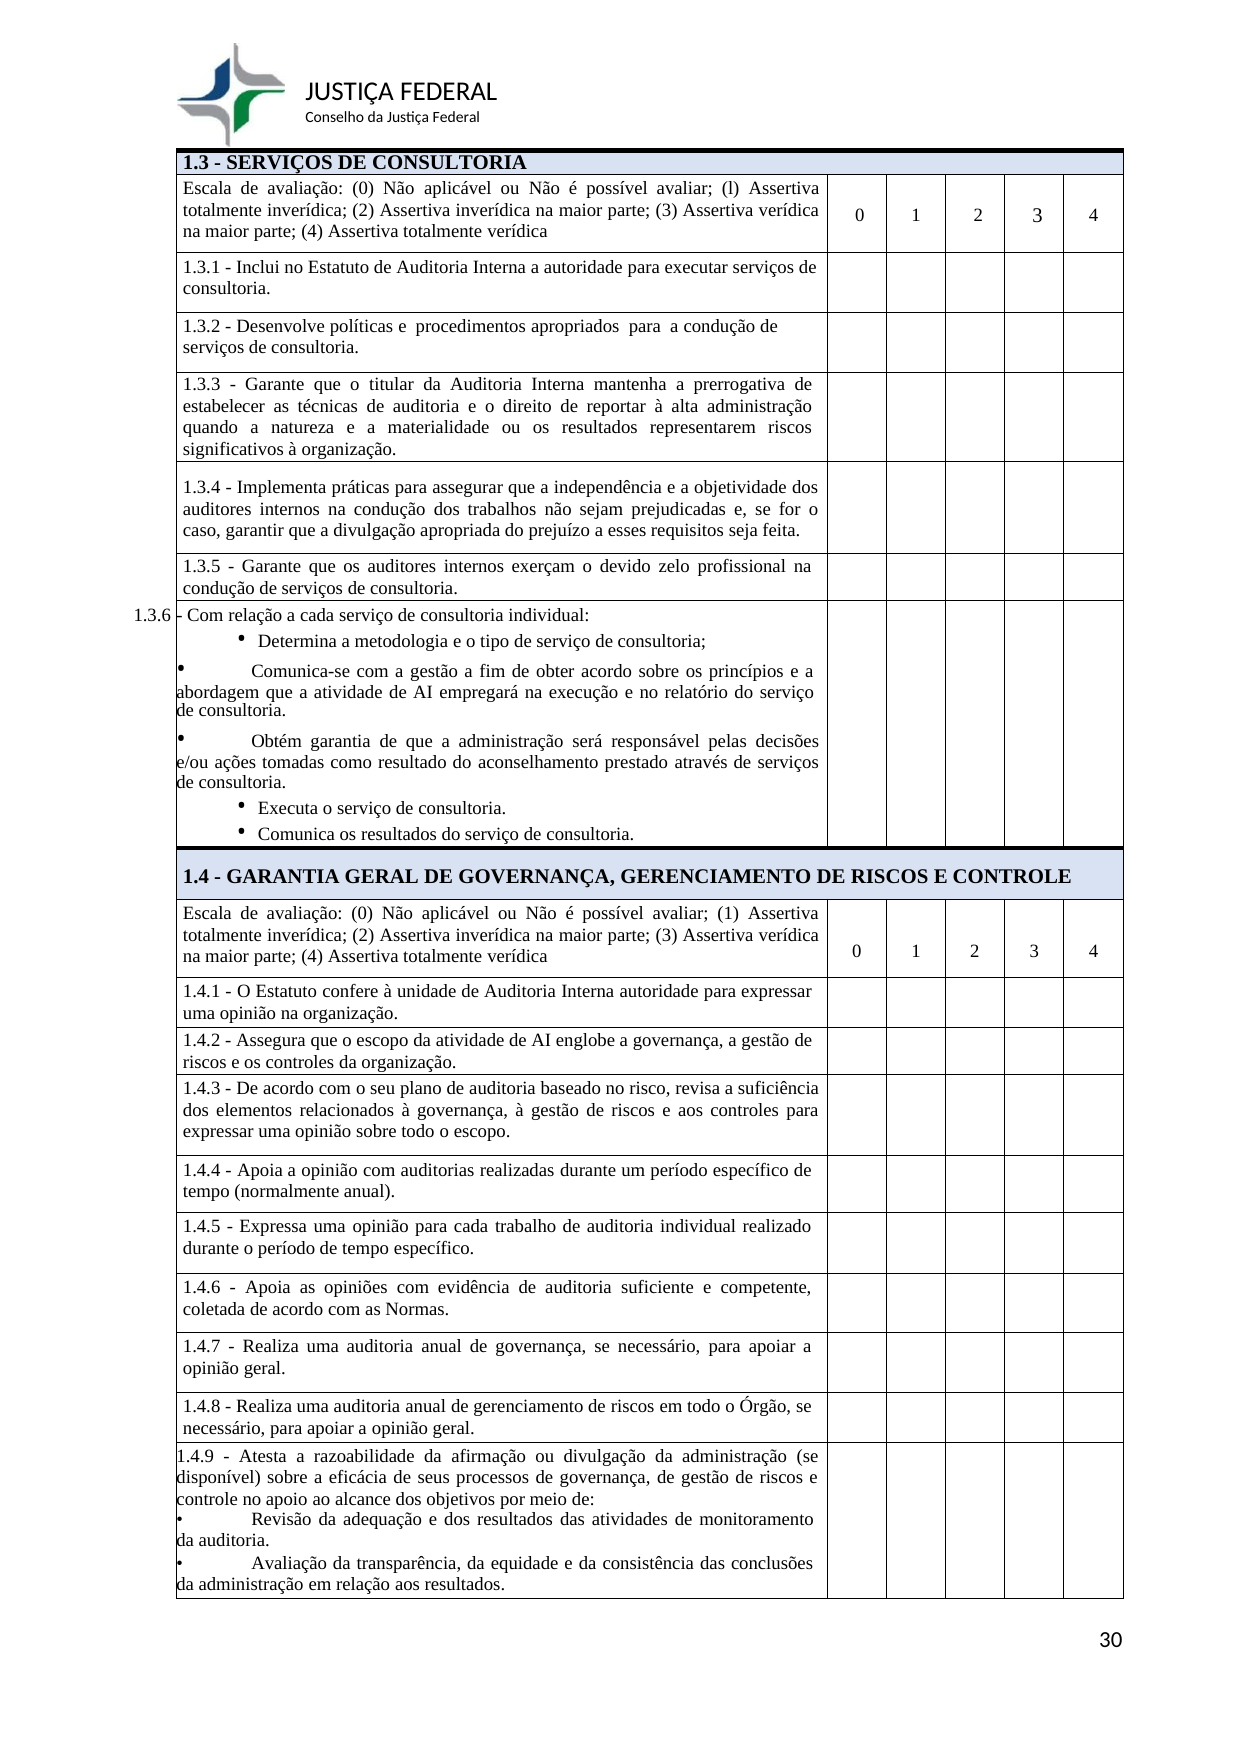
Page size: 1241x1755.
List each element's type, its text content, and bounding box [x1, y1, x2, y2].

table_cell [887, 1156, 945, 1212]
table_cell [1005, 1333, 1063, 1392]
table_cell [1064, 1028, 1123, 1074]
table_cell [946, 1333, 1004, 1392]
table_cell 1.4.9 - Atesta a razoabilidade da afirmação ou divulgação da administração (se disponível) sobre a eficácia de seus processos de governança, de gestão de riscos e controle no apoio ao alcance dos objetivos por meio de: Revisão da adequação e dos resultados das atividades de monitoramento da auditoria. Avaliação da transparência, da equidade e da consistência das conclusões da administração em relação aos resultados. [177, 1443, 827, 1598]
table_cell [1064, 1393, 1123, 1442]
table_cell 0 [828, 900, 886, 977]
table_cell [887, 601, 945, 846]
table_cell [887, 253, 945, 312]
table_cell [828, 1443, 886, 1598]
table_cell [828, 1333, 886, 1392]
table_cell 1.4.6 - Apoia as opiniões com evidência de auditoria suficiente e competente, coletada de acordo com as Normas. [177, 1274, 827, 1332]
table_cell [887, 554, 945, 600]
table_cell [1005, 1393, 1063, 1442]
table_cell [1005, 554, 1063, 600]
table_cell [1005, 253, 1063, 312]
table_cell [946, 1156, 1004, 1212]
table_cell 3 [1005, 175, 1063, 252]
table_cell 1.4.2 - Assegura que o escopo da atividade de AI englobe a governança, a gestão de riscos e os controles da organização. [177, 1028, 827, 1074]
table_cell [1064, 1156, 1123, 1212]
table_cell [946, 373, 1004, 461]
table_cell [1064, 462, 1123, 553]
table_cell [1005, 462, 1063, 553]
table_cell [828, 1213, 886, 1273]
table_cell 1.3.5 - Garante que os auditores internos exerçam o devido zelo profissional na condução de serviços de consultoria. [177, 554, 827, 600]
table_cell 1.4.7 - Realiza uma auditoria anual de governança, se necessário, para apoiar a opinião geral. [177, 1333, 827, 1392]
table_cell [828, 1156, 886, 1212]
table_cell [1005, 1028, 1063, 1074]
table_cell - Com relação a cada serviço de consultoria individual: Determina a metodologia e o tipo de serviço de consultoria; Comunica-se com a gestão a fim de obter acordo sobre os princípios e a abordagem que a atividade de AI empregará na execução e no relatório do serviço de consultoria. Obtém garantia de que a administração será responsável pelas decisões e/ou ações tomadas como resultado do aconselhamento prestado através de serviços de consultoria. Executa o serviço de consultoria. Comunica os resultados do serviço de consultoria. [177, 601, 827, 846]
table_cell [1064, 313, 1123, 371]
table_cell [1005, 373, 1063, 461]
table_cell [946, 1274, 1004, 1332]
table_cell 0 [828, 175, 886, 252]
table_cell 1.3.1 - Inclui no Estatuto de Auditoria Interna a autoridade para executar serviços de consultoria. [177, 253, 827, 312]
table_cell [828, 1075, 886, 1155]
table_cell [1064, 601, 1123, 846]
table_cell 1.4.3 - De acordo com o seu plano de auditoria baseado no risco, revisa a suficiência dos elementos relacionados à governança, à gestão de riscos e aos controles para expressar uma opinião sobre todo o escopo. [177, 1075, 827, 1155]
table_cell [1005, 978, 1063, 1027]
table_cell [828, 978, 886, 1027]
table_cell [1064, 1213, 1123, 1273]
table_cell [1005, 1274, 1063, 1332]
table_cell [1005, 1075, 1063, 1155]
table_cell [1005, 1443, 1063, 1598]
table_cell 1.4.4 - Apoia a opinião com auditorias realizadas durante um período específico de tempo (normalmente anual). [177, 1156, 827, 1212]
table_cell [828, 373, 886, 461]
table_cell [828, 313, 886, 371]
table_cell 1.4 - GARANTIA GERAL DE GOVERNANÇA, GERENCIAMENTO DE RISCOS E CONTROLE [177, 850, 1123, 899]
table_cell [946, 1028, 1004, 1074]
table_cell [1005, 1156, 1063, 1212]
table_cell [1064, 978, 1123, 1027]
table_cell Escala de avaliação: (0) Não aplicável ou Não é possível avaliar; (l) Assertiva totalmente inverídica; (2) Assertiva inverídica na maior parte; (3) Assertiva verídica na maior parte; (4) Assertiva totalmente verídica [177, 175, 827, 252]
table_cell [1005, 1213, 1063, 1273]
table_cell [1005, 313, 1063, 371]
table_cell [1064, 253, 1123, 312]
table_cell [887, 1075, 945, 1155]
table_cell [887, 1028, 945, 1074]
table_cell [946, 1213, 1004, 1273]
table_cell [828, 601, 886, 846]
table_cell [887, 1213, 945, 1273]
table_cell [887, 1333, 945, 1392]
table_cell [828, 1028, 886, 1074]
table_cell 1.3.4 - Implementa práticas para assegurar que a independência e a objetividade dos auditores internos na condução dos trabalhos não sejam prejudicadas e, se for o caso, garantir que a divulgação apropriada do prejuízo a esses requisitos seja feita. [177, 462, 827, 553]
table_cell Escala de avaliação: (0) Não aplicável ou Não é possível avaliar; (1) Assertiva totalmente inverídica; (2) Assertiva inverídica na maior parte; (3) Assertiva verídica na maior parte; (4) Assertiva totalmente verídica [177, 900, 827, 977]
table_cell 4 [1064, 900, 1123, 977]
table_cell [887, 1443, 945, 1598]
table_cell [887, 313, 945, 371]
table_cell [1064, 1274, 1123, 1332]
table_cell [946, 601, 1004, 846]
table_cell [887, 1274, 945, 1332]
table_cell 1.4.5 - Expressa uma opinião para cada trabalho de auditoria individual realizado durante o período de tempo específico. [177, 1213, 827, 1273]
table_cell [1064, 1075, 1123, 1155]
table_cell [1064, 1333, 1123, 1392]
table_cell [887, 978, 945, 1027]
table_cell 1 [887, 175, 945, 252]
table_cell [946, 462, 1004, 553]
table_cell [887, 373, 945, 461]
table_cell [1064, 1443, 1123, 1598]
table_cell 2 [946, 175, 1004, 252]
table_cell [887, 462, 945, 553]
table_cell [1064, 554, 1123, 600]
table_cell [828, 1274, 886, 1332]
table_cell [828, 462, 886, 553]
table_cell [946, 1393, 1004, 1442]
table_cell [946, 554, 1004, 600]
table_cell [946, 1075, 1004, 1155]
table_cell 4 [1064, 175, 1123, 252]
table_cell [1064, 373, 1123, 461]
table_cell [946, 978, 1004, 1027]
table_cell 1 [887, 900, 945, 977]
table_cell [828, 554, 886, 600]
table_cell [946, 1443, 1004, 1598]
table_cell 1.4.1 - O Estatuto confere à unidade de Auditoria Interna autoridade para expressar uma opinião na organização. [177, 978, 827, 1027]
table_cell [946, 253, 1004, 312]
table_cell [1005, 601, 1063, 846]
table_cell [887, 1393, 945, 1442]
table_header 1.3 - SERVIÇOS DE CONSULTORIA [177, 153, 1123, 174]
table_cell [946, 313, 1004, 371]
table_cell 1.4.8 - Realiza uma auditoria anual de gerenciamento de riscos em todo o Órgão, se necessário, para apoiar a opinião geral. [177, 1393, 827, 1442]
table_cell [828, 253, 886, 312]
table_cell [828, 1393, 886, 1442]
table_cell 3 [1005, 900, 1063, 977]
table_cell 2 [946, 900, 1004, 977]
table_cell 1.3.2 - Desenvolve políticas e procedimentos apropriados para a condução de serviços de consultoria. [177, 313, 827, 371]
table_cell 1.3.3 - Garante que o titular da Auditoria Interna mantenha a prerrogativa de estabelecer as técnicas de auditoria e o direito de reportar à alta administração quando a natureza e a materialidade ou os resultados representarem riscos significativos à organização. [177, 373, 827, 461]
